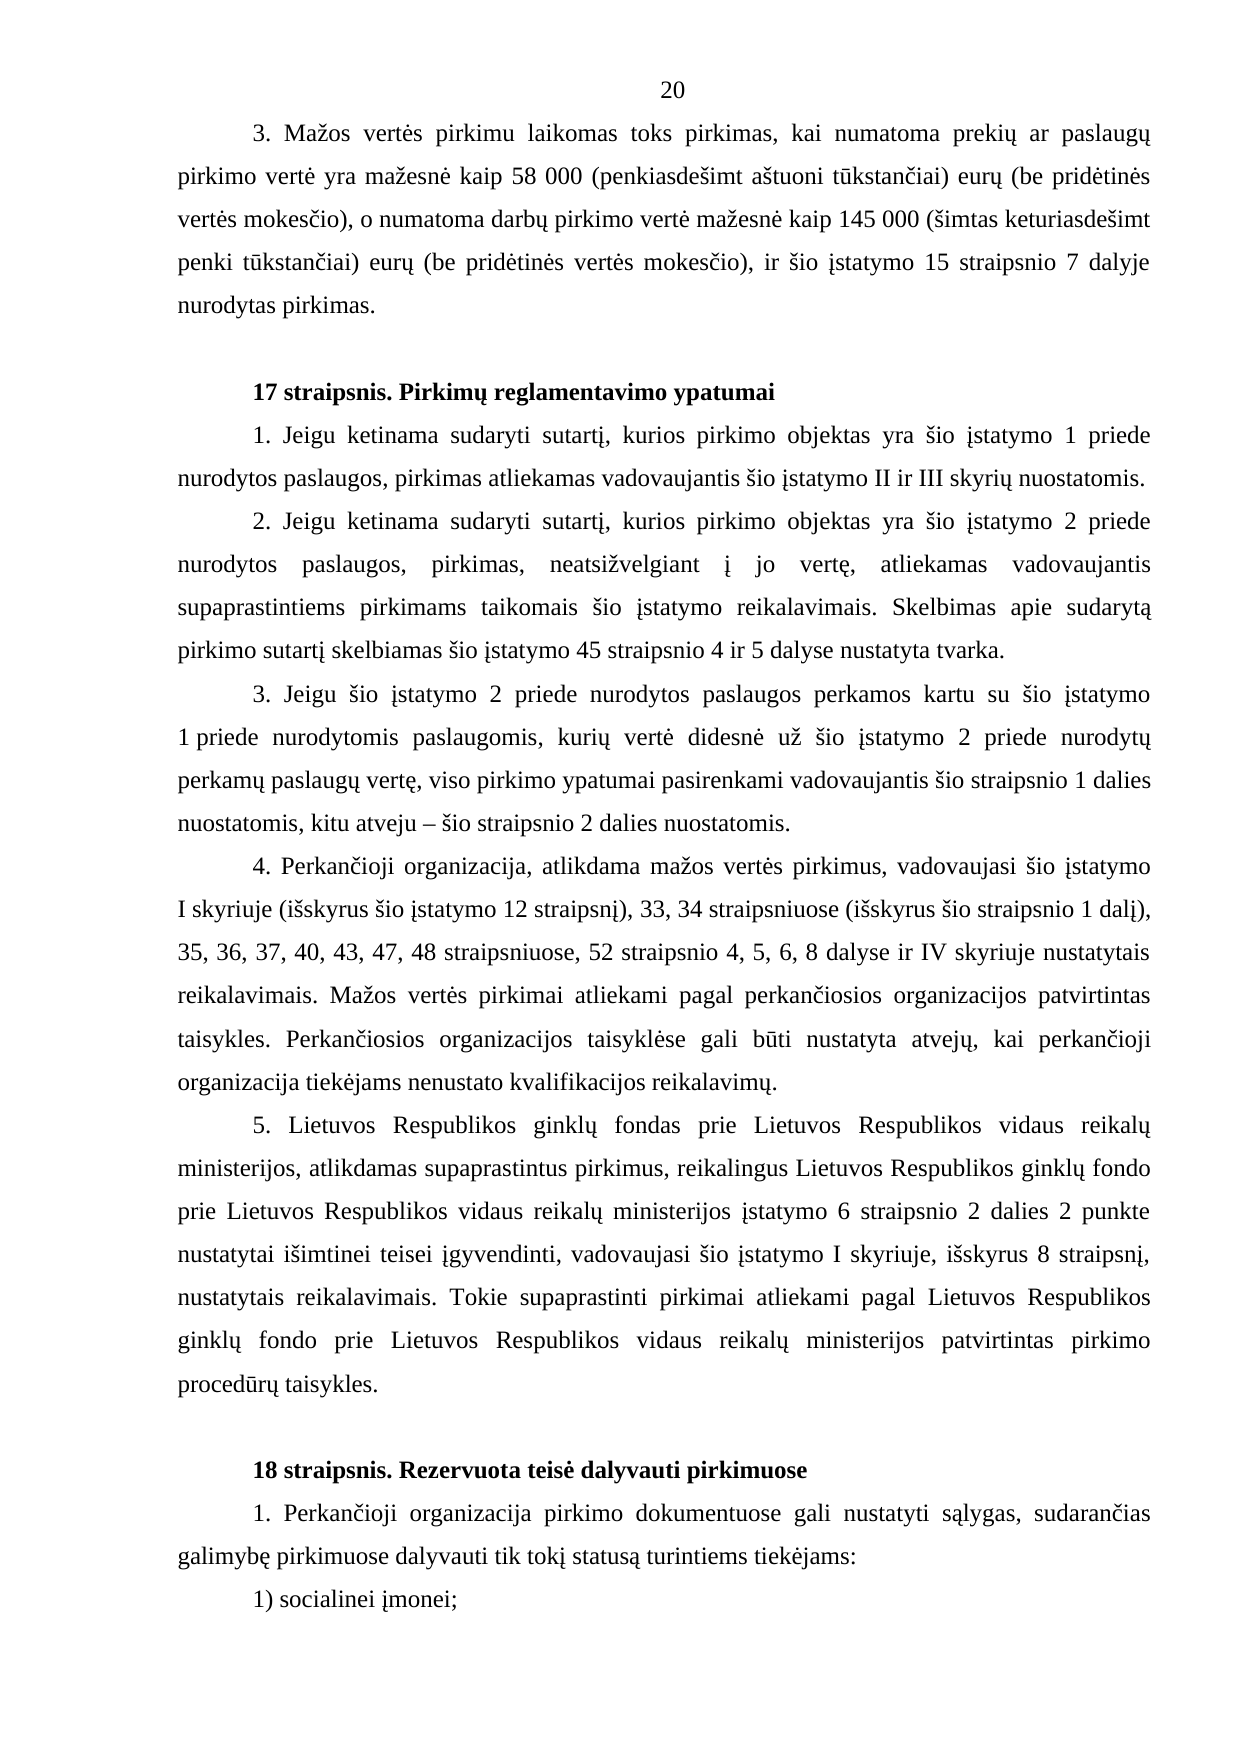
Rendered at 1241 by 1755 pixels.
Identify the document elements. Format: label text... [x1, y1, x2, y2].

text 18 straipsnis. Rezervuota teisė dalyvauti pirkimuose [177, 1455, 1152, 1484]
text 3. Jeigu šio įstatymo 2 priede nurodytos paslaugos perkamos kartu su šio įstatymo 1 priede nurodytomis paslaugomis, kurių vertė didesnė už šio įstatymo 2 priede nurodytų perkamų paslaugų vertę, viso pirkimo ypatumai pasirenkami vadovaujantis šio straipsnio 1 dalies nuostatomis, kitu atveju – šio straipsnio 2 dalies nuostatomis. [177, 679, 1152, 837]
text 5. Lietuvos Respublikos ginklų fondas prie Lietuvos Respublikos vidaus reikalų ministerijos, atlikdamas supaprastintus pirkimus, reikalingus Lietuvos Respublikos ginklų fondo prie Lietuvos Respublikos vidaus reikalų ministerijos įstatymo 6 straipsnio 2 dalies 2 punkte nustatytai išimtinei teisei įgyvendinti, vadovaujasi šio įstatymo I skyriuje, išskyrus 8 straipsnį, nustatytais reikalavimais. Tokie supaprastinti pirkimai atliekami pagal Lietuvos Respublikos ginklų fondo prie Lietuvos Respublikos vidaus reikalų ministerijos patvirtintas pirkimo procedūrų taisykles. [177, 1110, 1152, 1397]
text 4. Perkančioji organizacija, atlikdama mažos vertės pirkimus, vadovaujasi šio įstatymo I skyriuje (išskyrus šio įstatymo 12 straipsnį), 33, 34 straipsniuose (išskyrus šio straipsnio 1 dalį), 35, 36, 37, 40, 43, 47, 48 straipsniuose, 52 straipsnio 4, 5, 6, 8 dalyse ir IV skyriuje nustatytais reikalavimais. Mažos vertės pirkimai atliekami pagal perkančiosios organizacijos patvirtintas taisykles. Perkančiosios organizacijos taisyklėse gali būti nustatyta atvejų, kai perkančioji organizacija tiekėjams nenustato kvalifikacijos reikalavimų. [177, 851, 1152, 1096]
text 17 straipsnis. Pirkimų reglamentavimo ypatumai [177, 377, 1152, 406]
text 1. Perkančioji organizacija pirkimo dokumentuose gali nustatyti sąlygas, sudarančias galimybę pirkimuose dalyvauti tik tokį statusą turintiems tiekėjams: [177, 1498, 1152, 1570]
text 1. Jeigu ketinama sudaryti sutartį, kurios pirkimo objektas yra šio įstatymo 1 priede nurodytos paslaugos, pirkimas atliekamas vadovaujantis šio įstatymo II ir III skyrių nuostatomis. [177, 420, 1152, 492]
text 1) socialinei įmonei; [177, 1584, 1152, 1613]
text 2. Jeigu ketinama sudaryti sutartį, kurios pirkimo objektas yra šio įstatymo 2 priede nurodytos paslaugos, pirkimas, neatsižvelgiant į jo vertę, atliekamas vadovaujantis supaprastintiems pirkimams taikomais šio įstatymo reikalavimais. Skelbimas apie sudarytą pirkimo sutartį skelbiamas šio įstatymo 45 straipsnio 4 ir 5 dalyse nustatyta tvarka. [177, 506, 1152, 664]
text 3. Mažos vertės pirkimu laikomas toks pirkimas, kai numatoma prekių ar paslaugų pirkimo vertė yra mažesnė kaip 58 000 (penkiasdešimt aštuoni tūkstančiai) eurų (be pridėtinės vertės mokesčio), o numatoma darbų pirkimo vertė mažesnė kaip 145 000 (šimtas keturiasdešimt penki tūkstančiai) eurų (be pridėtinės vertės mokesčio), ir šio įstatymo 15 straipsnio 7 dalyje nurodytas pirkimas. [177, 118, 1152, 319]
